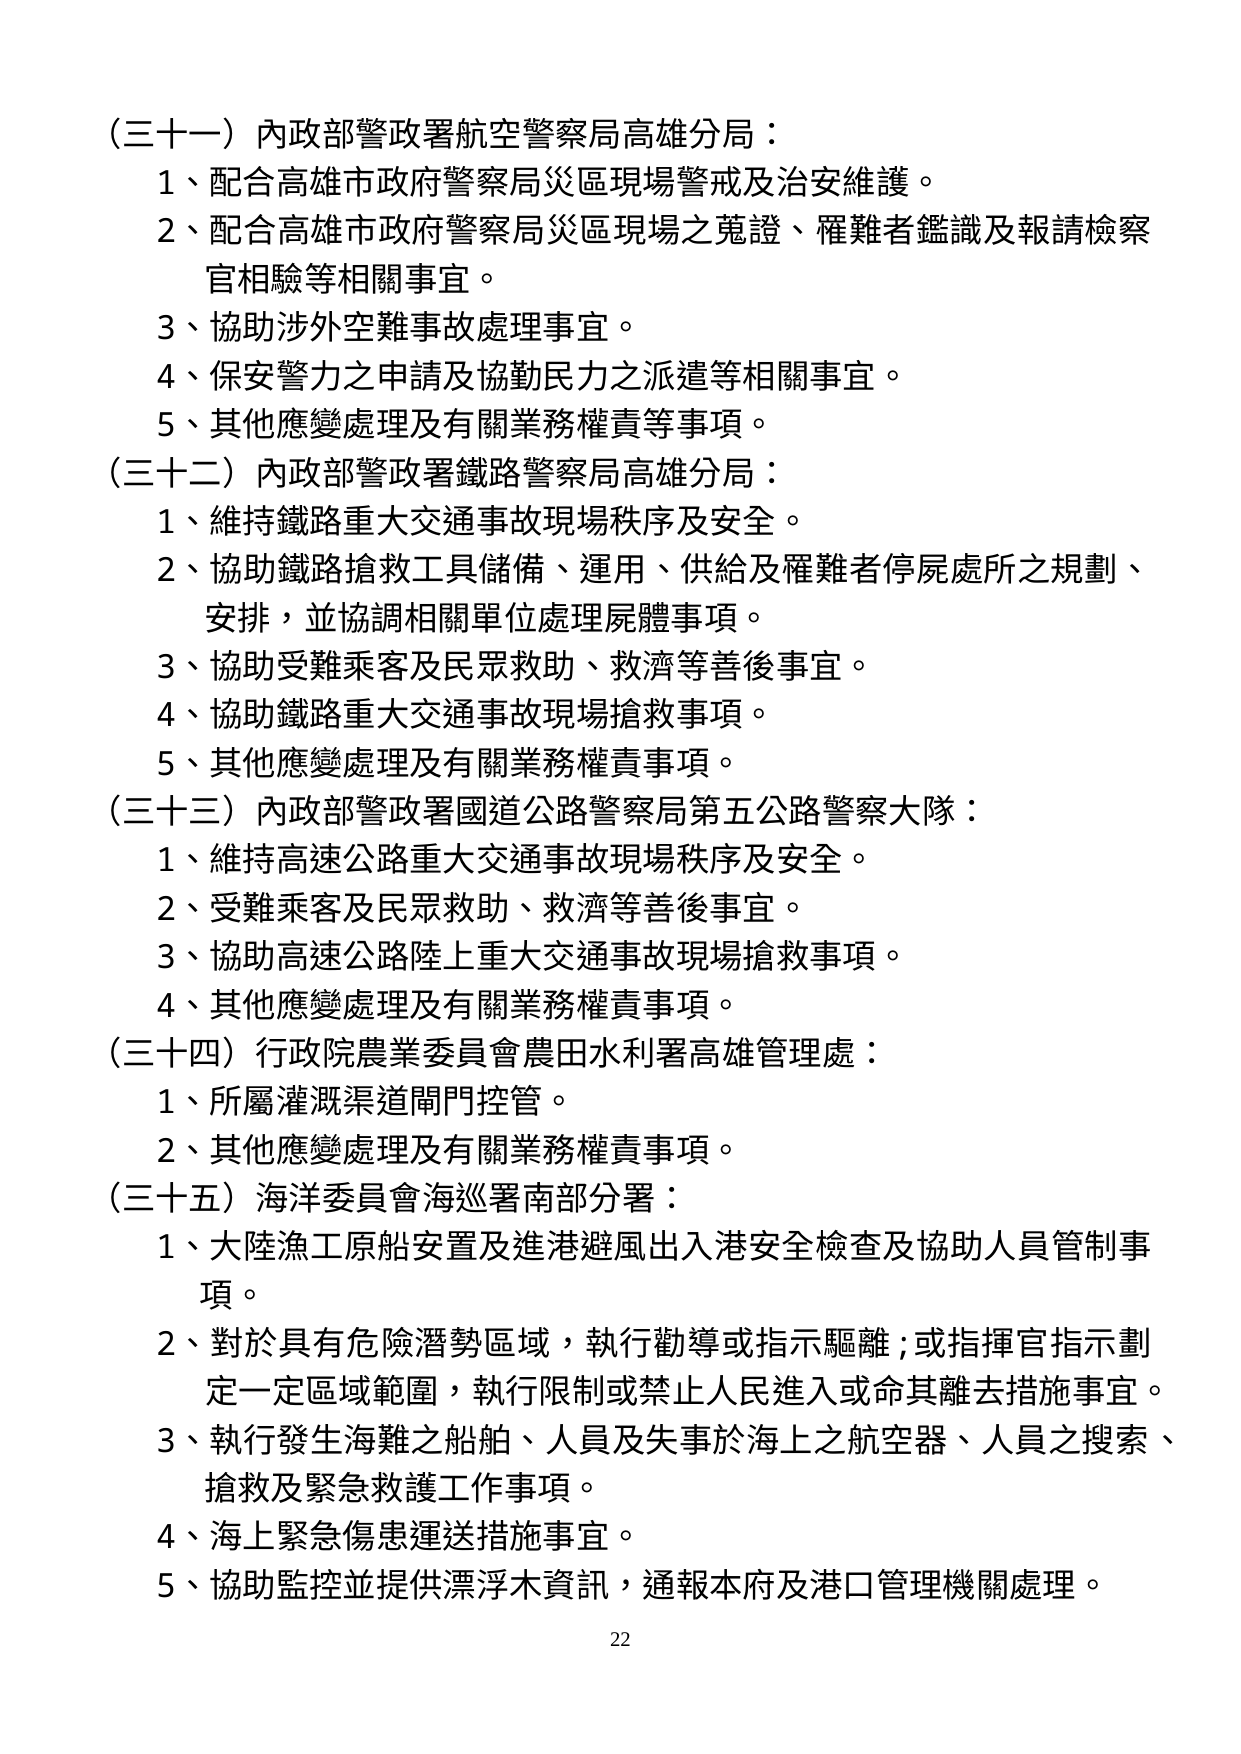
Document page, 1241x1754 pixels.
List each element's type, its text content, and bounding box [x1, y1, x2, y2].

text 1、大陸漁工原船安置及進港避風出入港安全檢查及協助人員管制事項。 [156, 1220, 1152, 1317]
text 3、協助高速公路陸上重大交通事故現場搶救事項。 [156, 930, 1152, 978]
text 4、協助鐵路重大交通事故現場搶救事項。 [156, 688, 1152, 736]
text （三十四）行政院農業委員會農田水利署高雄管理處： [89, 1027, 1152, 1075]
text 1、維持高速公路重大交通事故現場秩序及安全。 [156, 833, 1152, 882]
text 2、其他應變處理及有關業務權責事項。 [156, 1123, 1152, 1172]
text 5、協助監控並提供漂浮木資訊，通報本府及港口管理機關處理。 [156, 1559, 1152, 1607]
text （三十三）內政部警政署國道公路警察局第五公路警察大隊： [89, 785, 1152, 833]
text （三十二）內政部警政署鐵路警察局高雄分局： [89, 446, 1152, 494]
text 5、其他應變處理及有關業務權責事項。 [156, 736, 1152, 785]
text 2、協助鐵路搶救工具儲備、運用、供給及罹難者停屍處所之規劃、安排，並協調相關單位處理屍體事項。 [156, 543, 1152, 639]
text 5、其他應變處理及有關業務權責等事項。 [156, 398, 1152, 446]
text 3、協助涉外空難事故處理事宜。 [156, 301, 1152, 349]
text 4、保安警力之申請及協勤民力之派遣等相關事宜。 [156, 349, 1152, 398]
text 1、維持鐵路重大交通事故現場秩序及安全。 [156, 494, 1152, 543]
text 1、配合高雄市政府警察局災區現場警戒及治安維護。 [156, 156, 1152, 204]
text 1、所屬灌溉渠道閘門控管。 [156, 1075, 1152, 1123]
text 3、執行發生海難之船舶、人員及失事於海上之航空器、人員之搜索、搶救及緊急救護工作事項。 [156, 1413, 1152, 1510]
text 2、配合高雄市政府警察局災區現場之蒐證、罹難者鑑識及報請檢察官相驗等相關事宜。 [156, 204, 1152, 301]
text （三十五）海洋委員會海巡署南部分署： [89, 1172, 1152, 1220]
text 2、受難乘客及民眾救助、救濟等善後事宜。 [156, 882, 1152, 930]
text 3、協助受難乘客及民眾救助、救濟等善後事宜。 [156, 639, 1152, 688]
text 4、其他應變處理及有關業務權責事項。 [156, 978, 1152, 1027]
text 2、對於具有危險潛勢區域，執行勸導或指示驅離;或指揮官指示劃定一定區域範圍，執行限制或禁止人民進入或命其離去措施事宜。 [156, 1317, 1152, 1413]
text 4、海上緊急傷患運送措施事宜。 [156, 1510, 1152, 1559]
text （三十一）內政部警政署航空警察局高雄分局： [89, 108, 1152, 156]
